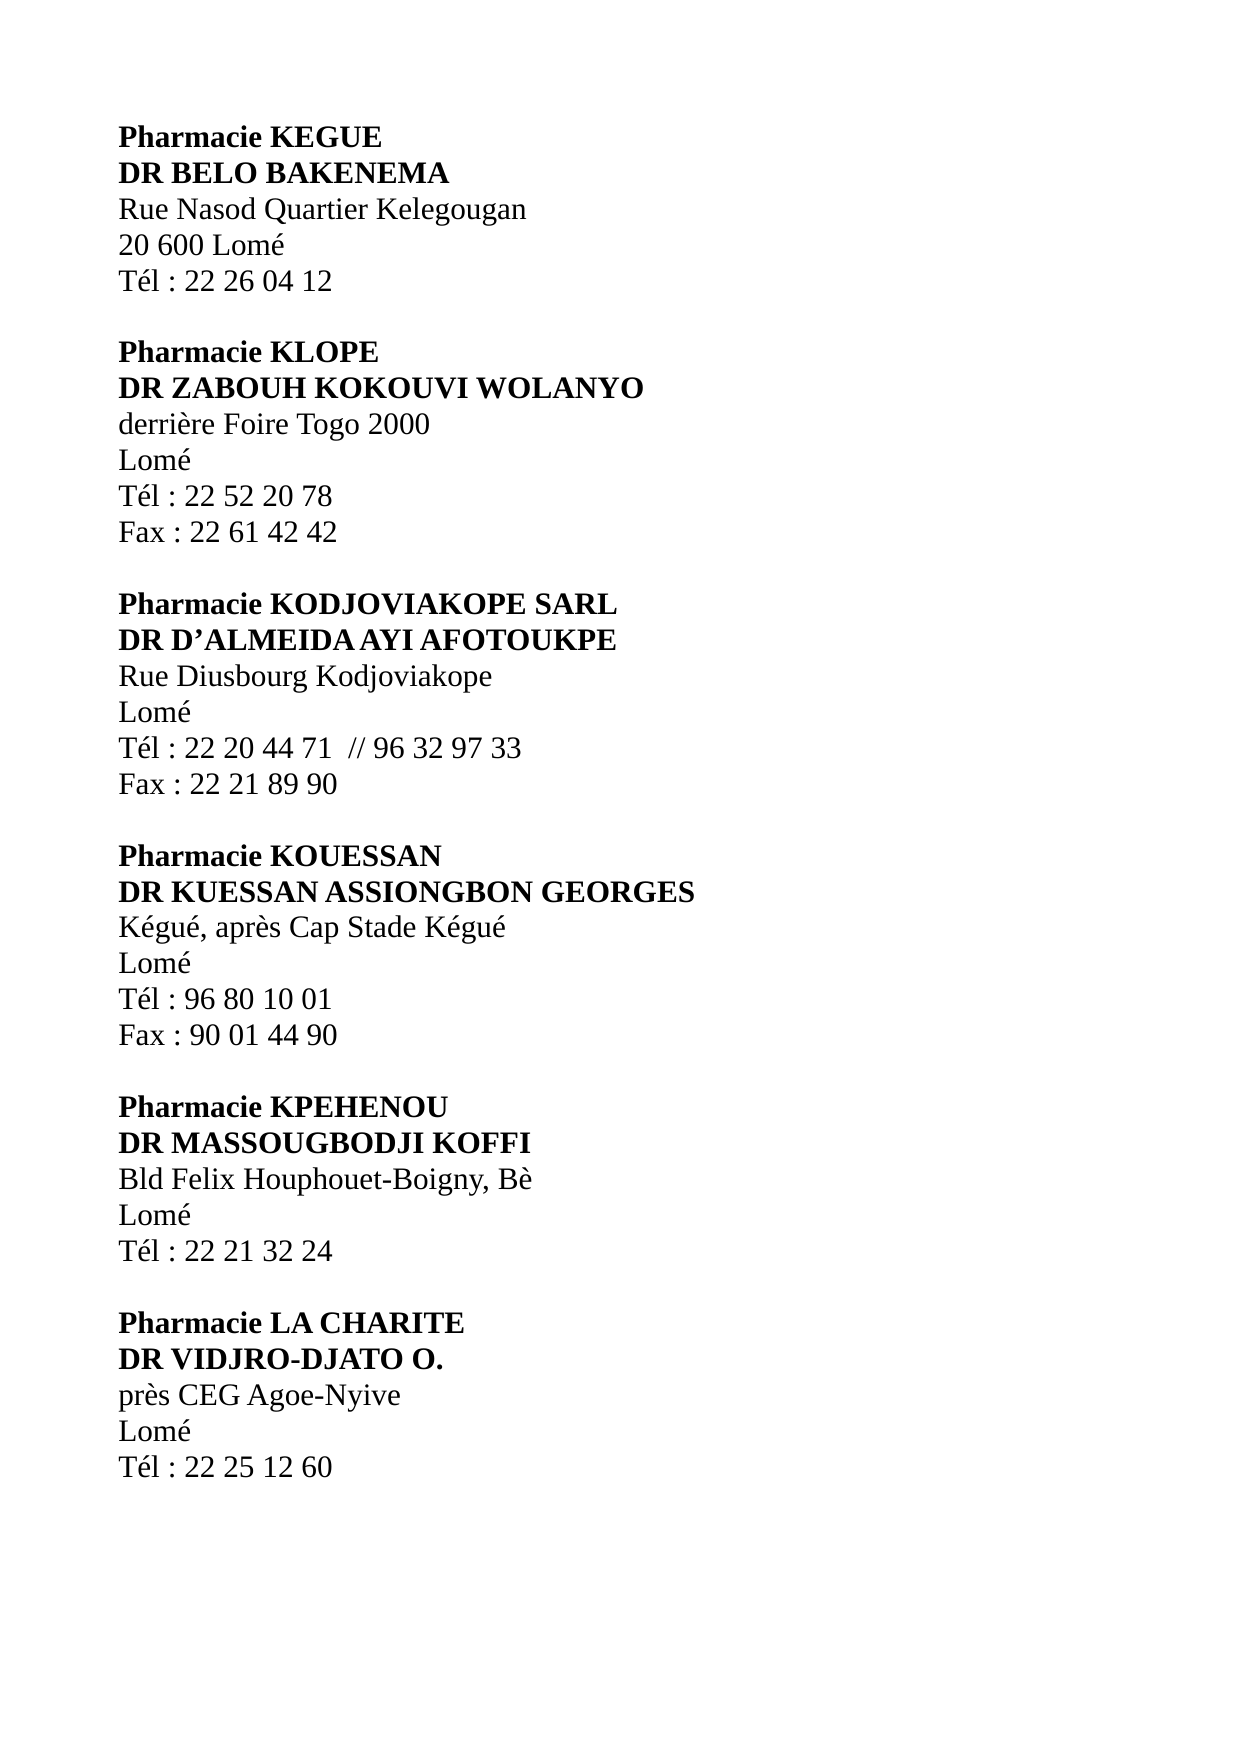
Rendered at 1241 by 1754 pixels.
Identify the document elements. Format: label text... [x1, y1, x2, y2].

text Pharmacie KEGUE [118, 118, 1122, 154]
text Lomé [118, 693, 1122, 729]
text derrière Foire Togo 2000 [118, 406, 1122, 442]
text DR ZABOUH KOKOUVI WOLANYO [118, 370, 1122, 406]
text Rue Diusbourg Kodjoviakope [118, 657, 1122, 693]
text Lomé [118, 1196, 1122, 1232]
text Bld Felix Houphouet-Boigny, Bè [118, 1160, 1122, 1196]
text Tél : 96 80 10 01 [118, 981, 1122, 1017]
text Lomé [118, 945, 1122, 981]
text Tél : 22 52 20 78 [118, 477, 1122, 513]
text DR BELO BAKENEMA [118, 154, 1122, 190]
text DR VIDJRO-DJATO O. [118, 1340, 1122, 1376]
text Lomé [118, 1412, 1122, 1448]
text Pharmacie KLOPE [118, 334, 1122, 370]
text près CEG Agoe-Nyive [118, 1376, 1122, 1412]
text Pharmacie LA CHARITE [118, 1304, 1122, 1340]
text Fax : 90 01 44 90 [118, 1017, 1122, 1052]
text Fax : 22 61 42 42 [118, 513, 1122, 549]
text Lomé [118, 442, 1122, 477]
text Rue Nasod Quartier Kelegougan [118, 190, 1122, 226]
text Fax : 22 21 89 90 [118, 765, 1122, 801]
text Kégué, après Cap Stade Kégué [118, 909, 1122, 945]
text DR D’ALMEIDA AYI AFOTOUKPE [118, 621, 1122, 657]
text Tél : 22 25 12 60 [118, 1448, 1122, 1484]
text Tél : 22 21 32 24 [118, 1232, 1122, 1268]
text Tél : 22 20 44 71 // 96 32 97 33 [118, 729, 1122, 765]
text Tél : 22 26 04 12 [118, 262, 1122, 298]
text DR MASSOUGBODJI KOFFI [118, 1124, 1122, 1160]
text Pharmacie KODJOVIAKOPE SARL [118, 585, 1122, 621]
text 20 600 Lomé [118, 226, 1122, 262]
text Pharmacie KOUESSAN [118, 837, 1122, 873]
text Pharmacie KPEHENOU [118, 1088, 1122, 1124]
text DR KUESSAN ASSIONGBON GEORGES [118, 873, 1122, 909]
